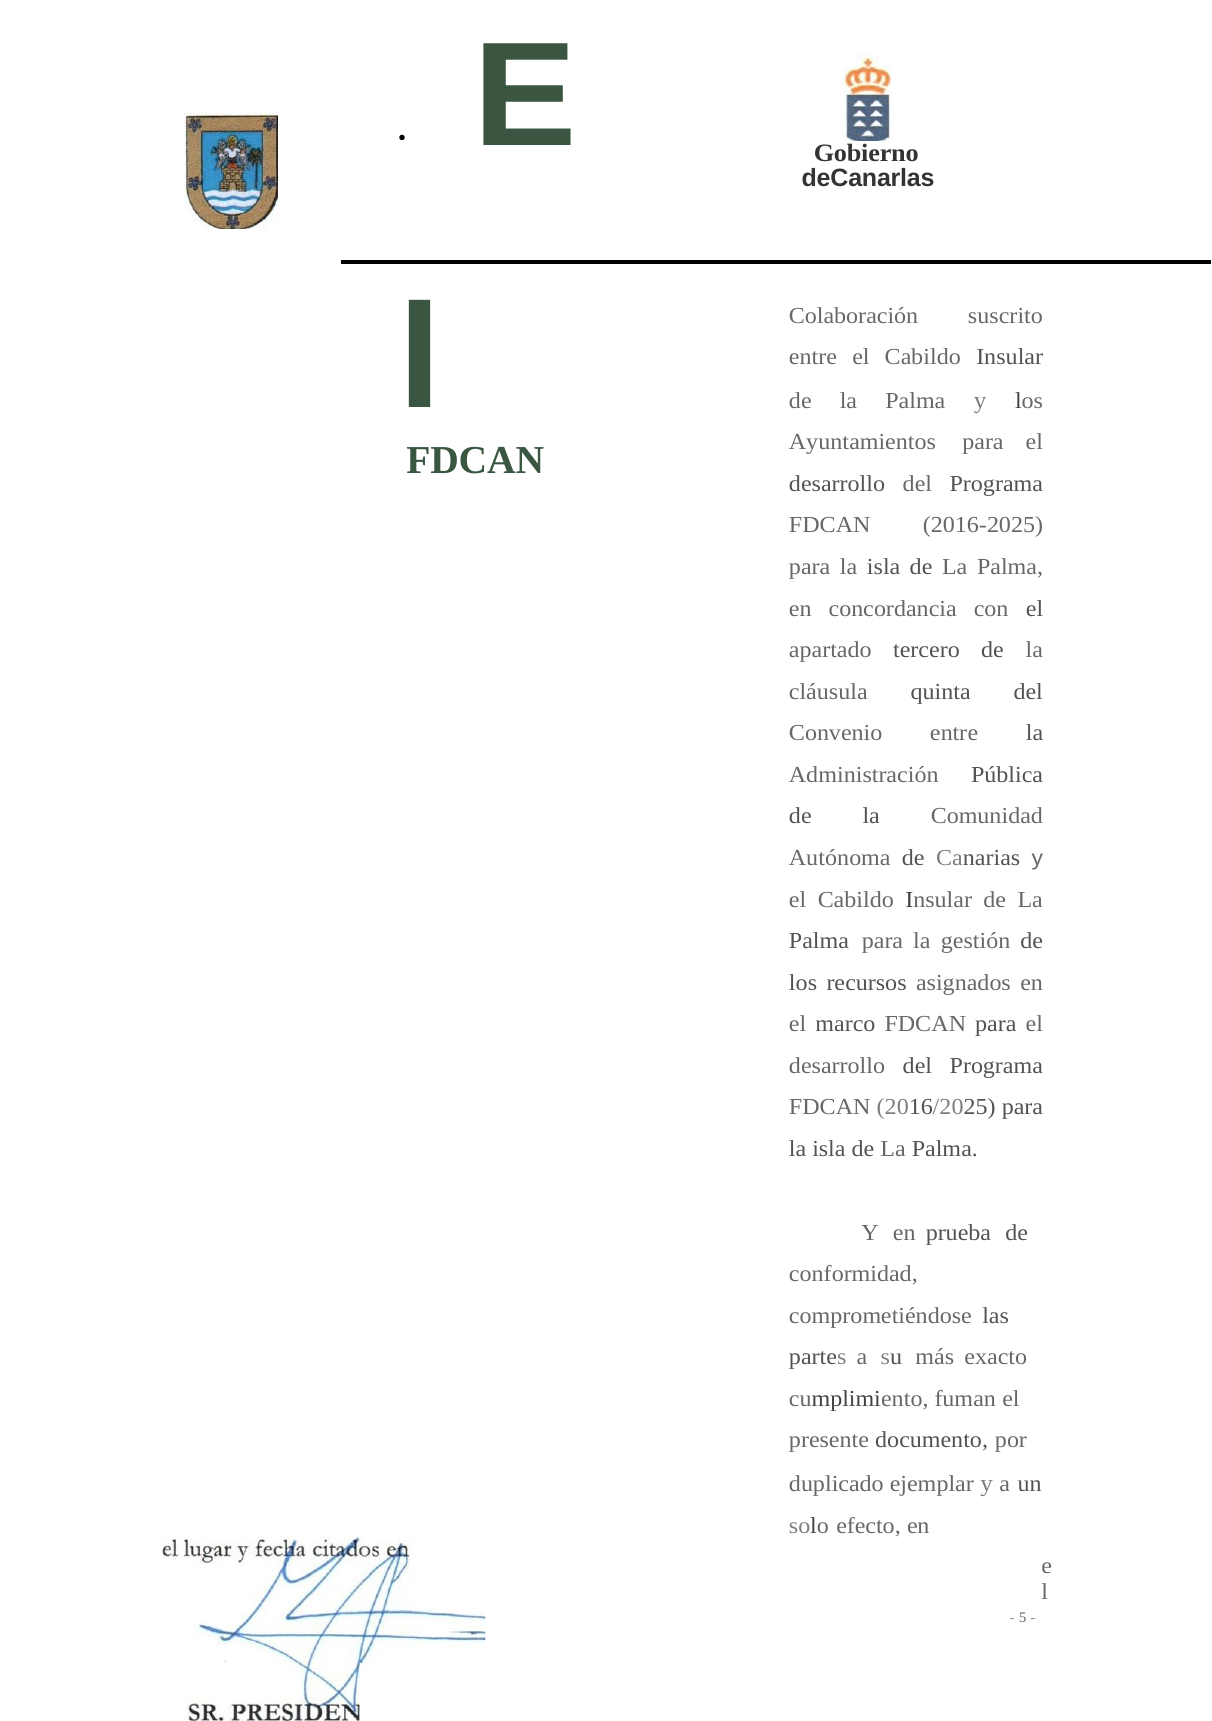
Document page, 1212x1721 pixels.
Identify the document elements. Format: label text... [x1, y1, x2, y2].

list El [506, 60, 546, 85]
list El [398, 264, 546, 443]
subtitle FDCAN [406, 443, 546, 481]
list El [398, 2, 546, 260]
text el [1041, 1553, 1053, 1604]
text Colaboración suscrito entre el Cabildo Insular de la Palma y los Ayuntamientos para el desarrollo del Programa FDCAN (2016-2025) para la isla de La Palma, en concordancia con el apartado tercero de la cláusula quinta del Convenio entre la Administración Pública de la Comunidad Autónoma de Canarias y el Cabildo Insular de La Palma para la gestión de los recursos asignados en el marco FDCAN para el desarrollo del Programa FDCAN (2016/2025) para la isla de La Palma. [788, 302, 1043, 1161]
list El [506, 102, 546, 129]
text Y en prueba de conformidad, comprometiéndose las partes a su más exacto cumplimiento, fuman el presente documento, por duplicado ejemplar y a un solo efecto, en [789, 1219, 1053, 1538]
subtitle Gobierno [813, 59, 1053, 166]
text deCanarlas [801, 166, 1053, 191]
